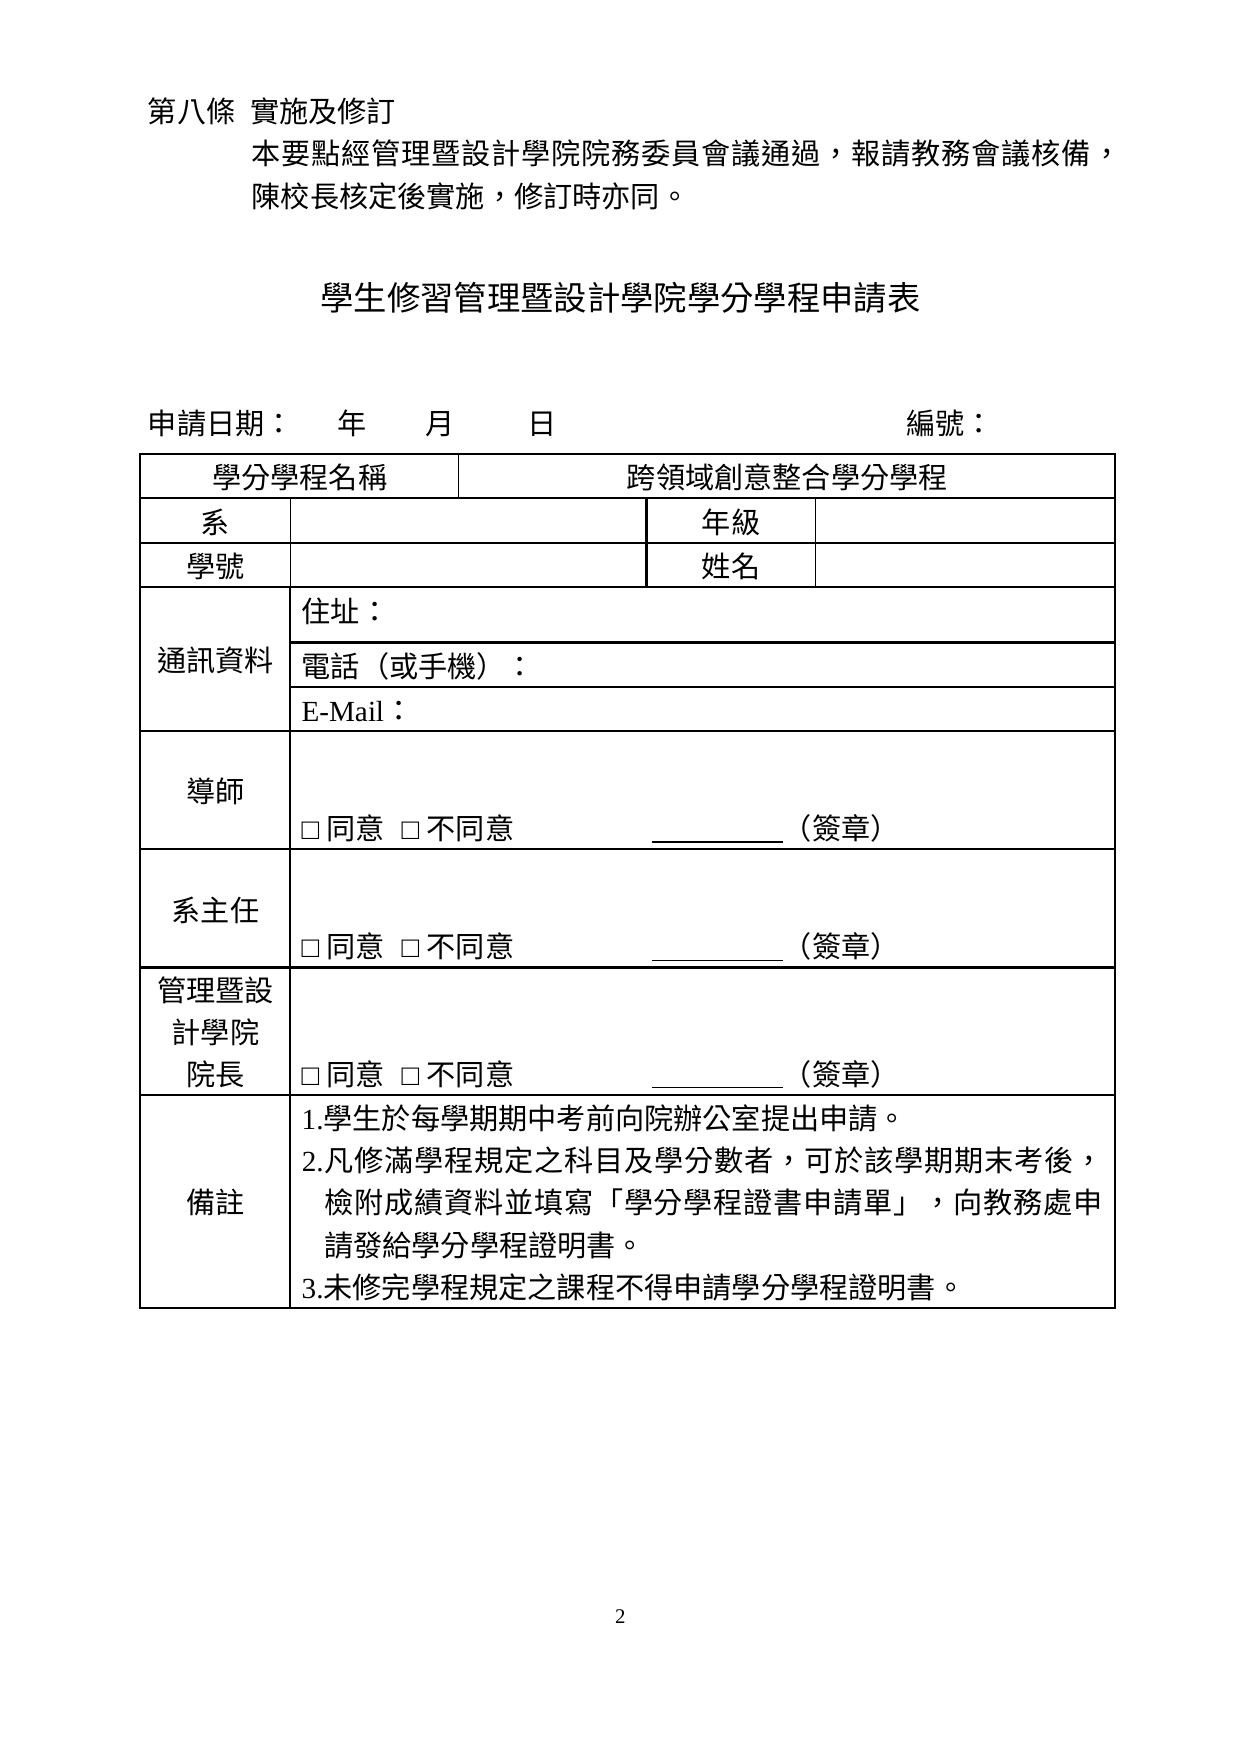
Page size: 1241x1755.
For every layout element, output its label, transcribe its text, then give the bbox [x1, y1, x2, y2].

table_cell □ 同意 □ 不同意 （簽章） [291, 850, 1114, 966]
text 學生修習管理暨設計學院學分學程申請表 [148, 272, 1093, 320]
table_cell 系 [141, 499, 290, 542]
table_header 跨領域創意整合學分學程 [459, 455, 1114, 497]
table_cell 學號 [141, 544, 290, 586]
table_cell E-Mail： [291, 688, 1114, 730]
table_cell 管理暨設計學院 院長 [141, 969, 289, 1093]
table_cell 1.學生於每學期期中考前向院辦公室提出申請。 2.凡修滿學程規定之科目及學分數者，可於該學期期末考後，檢附成績資料並填寫「學分學程證書申請單」，向教務處申請發給學分學程證明書。 3.未修完學程規定之課程不得申請學分學程證明書。 [291, 1096, 1114, 1307]
table_cell [291, 499, 645, 542]
table_cell 電話（或手機）： [291, 644, 1114, 686]
table_cell 備註 [141, 1096, 289, 1307]
table_cell [291, 544, 645, 586]
text 本要點經管理暨設計學院院務委員會議通過，報請教務會議核備，陳校長核定後實施，修訂時亦同。 [251, 131, 1093, 216]
text 申請日期： 年 月 日 編號： [148, 400, 1093, 442]
table_cell 年級 [648, 499, 815, 542]
table_cell [816, 499, 1114, 542]
table_cell [816, 544, 1114, 586]
table_cell 通訊資料 [141, 588, 289, 730]
table_cell 姓名 [648, 544, 815, 586]
table_cell □ 同意 □ 不同意 （簽章） [291, 732, 1114, 848]
table_cell 導師 [141, 732, 289, 848]
table_cell 住址： [291, 588, 1114, 641]
table_cell 系主任 [141, 850, 289, 966]
table_header 學分學程名稱 [141, 455, 458, 497]
table_cell □ 同意 □ 不同意 （簽章） [291, 969, 1114, 1093]
text 第八條 實施及修訂 [148, 89, 1093, 131]
